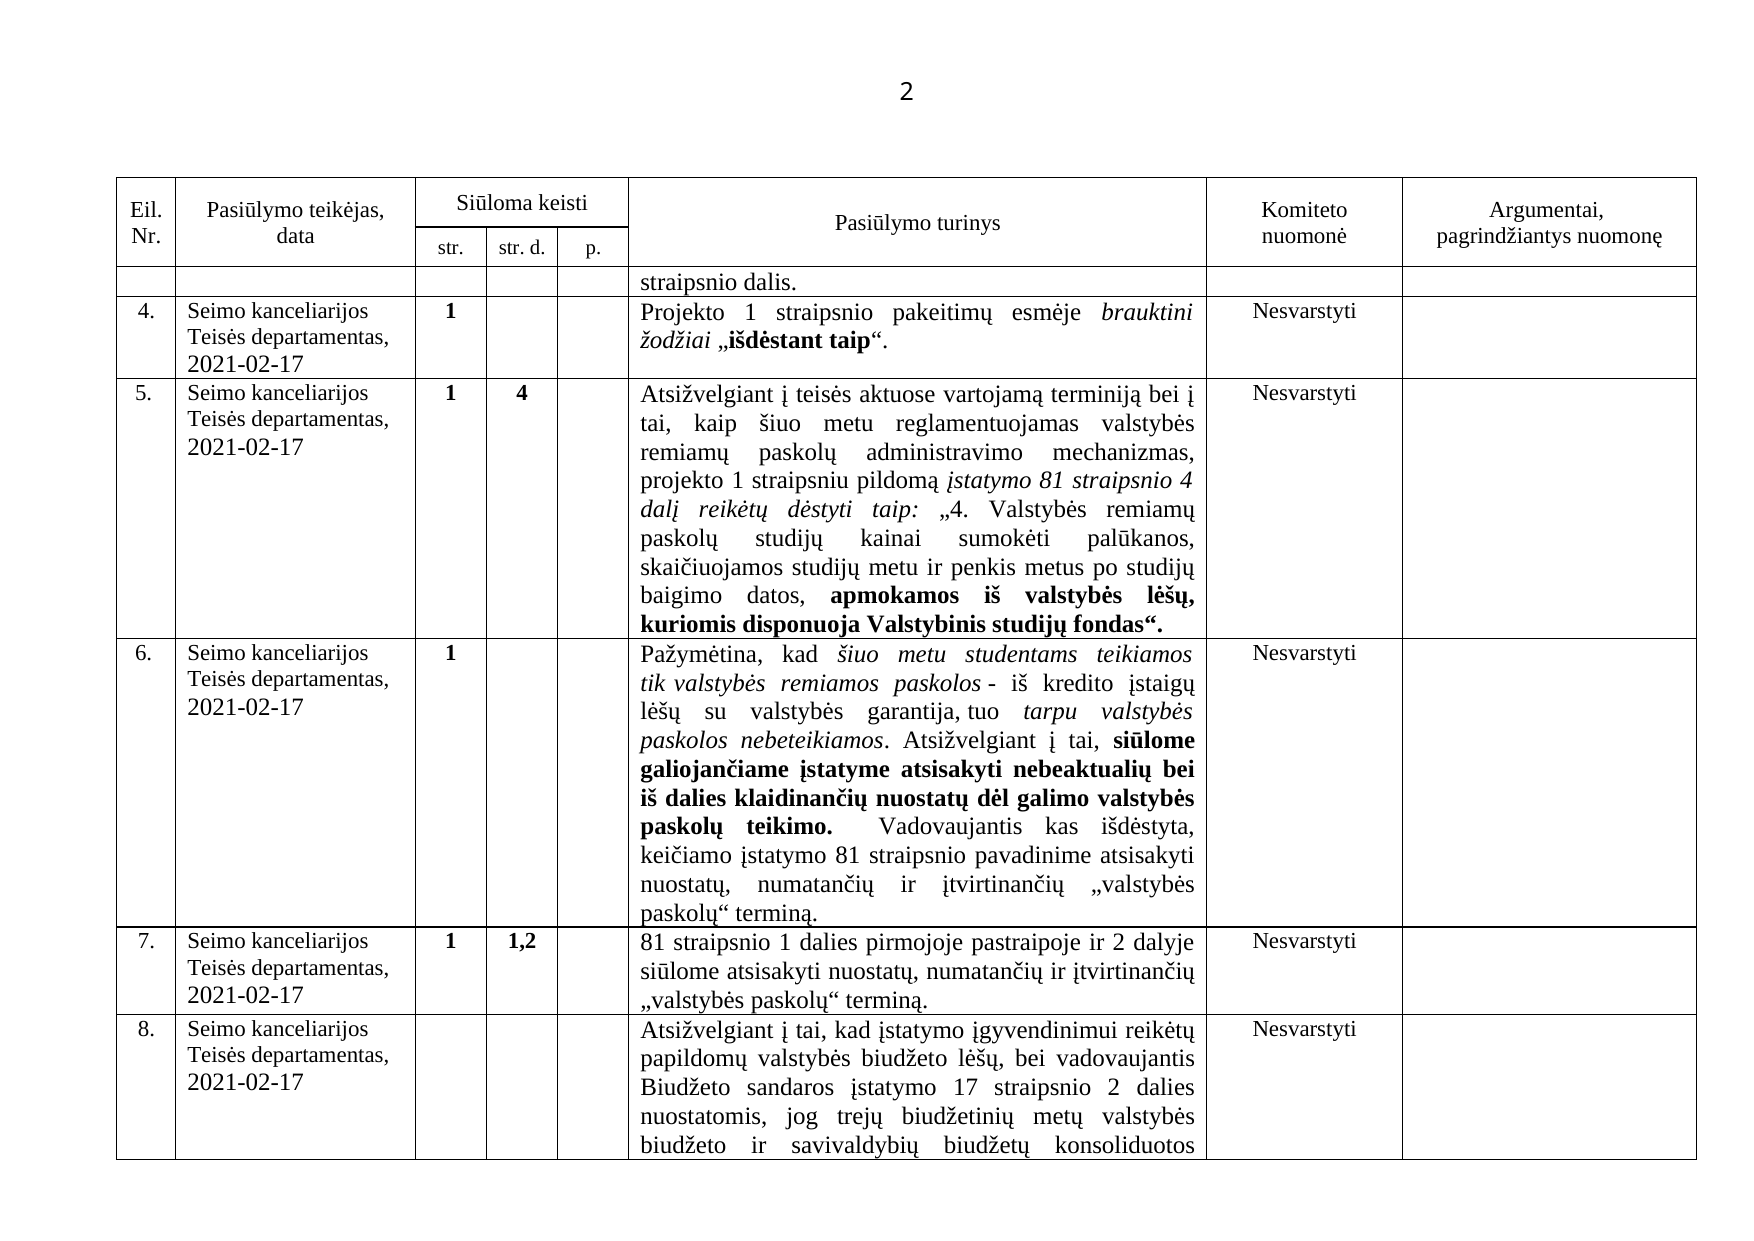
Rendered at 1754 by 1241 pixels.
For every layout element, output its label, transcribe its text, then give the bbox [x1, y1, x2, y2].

table_cell Atsižvelgiant į teisės aktuose vartojamą terminiją bei į tai, kaip šiuo metu reglamentuojamas valstybės remiamų paskolų administravimo mechanizmas, projekto 1 straipsniu pildomą įstatymo 81 straipsnio 4 dalį reikėtų dėstyti taip: „4. Valstybės remiamų paskolų studijų kainai sumokėti palūkanos, skaičiuojamos studijų metu ir penkis metus po studijų baigimo datos, apmokamos iš valstybės lėšų, kuriomis disponuoja Valstybinis studijų fondas“. [629, 379, 1206, 638]
table_cell [558, 1015, 628, 1158]
table_cell [487, 267, 557, 296]
table_cell [1403, 297, 1696, 378]
table_cell Seimo kanceliarijos Teisės departamentas, 2021-02-17 [176, 639, 415, 926]
table_cell [117, 267, 175, 296]
table_cell [416, 1015, 486, 1158]
table_cell 4. [117, 297, 175, 378]
table_cell [1403, 267, 1696, 296]
table_cell [1403, 379, 1696, 638]
table_cell [1403, 928, 1696, 1014]
table_cell [487, 1015, 557, 1158]
table_cell [1403, 639, 1696, 926]
table_cell [558, 379, 628, 638]
table_header Eil. Nr. [117, 178, 175, 266]
table_cell 1 [416, 928, 486, 1014]
table_cell Seimo kanceliarijos Teisės departamentas, 2021-02-17 [176, 928, 415, 1014]
table_cell Pažymėtina, kad šiuo metu studentams teikiamos tik valstybės remiamos paskolos - iš kredito įstaigų lėšų su valstybės garantija, tuo tarpu valstybės paskolos nebeteikiamos. Atsižvelgiant į tai, siūlome galiojančiame įstatyme atsisakyti nebeaktualių bei iš dalies klaidinančių nuostatų dėl galimo valstybės paskolų teikimo. Vadovaujantis kas išdėstyta, keičiamo įstatymo 81 straipsnio pavadinime atsisakyti nuostatų, numatančių ir įtvirtinančių „valstybės paskolų“ terminą. [629, 639, 1206, 926]
table_cell Nesvarstyti [1207, 379, 1402, 638]
table_cell [558, 297, 628, 378]
table_cell 6. [117, 639, 175, 926]
table_cell 81 straipsnio 1 dalies pirmojoje pastraipoje ir 2 dalyje siūlome atsisakyti nuostatų, numatančių ir įtvirtinančių „valstybės paskolų“ terminą. [629, 928, 1206, 1014]
table_cell [558, 928, 628, 1014]
table_cell [487, 639, 557, 926]
table_header Argumentai, pagrindžiantys nuomonę [1403, 178, 1696, 266]
table_cell p. [558, 228, 628, 266]
table_cell Atsižvelgiant į tai, kad įstatymo įgyvendinimui reikėtų papildomų valstybės biudžeto lėšų, bei vadovaujantis Biudžeto sandaros įstatymo 17 straipsnio 2 dalies nuostatomis, jog trejų biudžetinių metų valstybės biudžeto ir savivaldybių biudžetų konsoliduotos [629, 1015, 1206, 1158]
table_cell 1 [416, 379, 486, 638]
table_cell 5. [117, 379, 175, 638]
table_cell Nesvarstyti [1207, 297, 1402, 378]
table_cell 7. [117, 928, 175, 1014]
table_header Pasiūlymo teikėjas, data [176, 178, 415, 266]
table_cell [487, 297, 557, 378]
table_cell Seimo kanceliarijos Teisės departamentas, 2021-02-17 [176, 1015, 415, 1158]
table_cell Nesvarstyti [1207, 928, 1402, 1014]
table_cell [1207, 267, 1402, 296]
table_cell str. d. [487, 228, 557, 266]
table_cell Nesvarstyti [1207, 639, 1402, 926]
table_cell 1 [416, 639, 486, 926]
table_cell 4 [487, 379, 557, 638]
table_cell [558, 267, 628, 296]
table_cell Seimo kanceliarijos Teisės departamentas, 2021-02-17 [176, 297, 415, 378]
table_cell [1403, 1015, 1696, 1158]
table_cell straipsnio dalis. [629, 267, 1206, 296]
table_cell [416, 267, 486, 296]
table_cell [176, 267, 415, 296]
table_header Siūloma keisti [416, 178, 628, 226]
table_cell 1,2 [487, 928, 557, 1014]
table_cell Nesvarstyti [1207, 1015, 1402, 1158]
table_cell [558, 639, 628, 926]
table_header Komiteto nuomonė [1207, 178, 1402, 266]
table_cell 1 [416, 297, 486, 378]
table_cell Seimo kanceliarijos Teisės departamentas, 2021-02-17 [176, 379, 415, 638]
table_header Pasiūlymo turinys [629, 178, 1206, 266]
table_cell 8. [117, 1015, 175, 1158]
table_cell str. [416, 228, 486, 266]
table_cell Projekto 1 straipsnio pakeitimų esmėje brauktini žodžiai „išdėstant taip“. [629, 297, 1206, 378]
